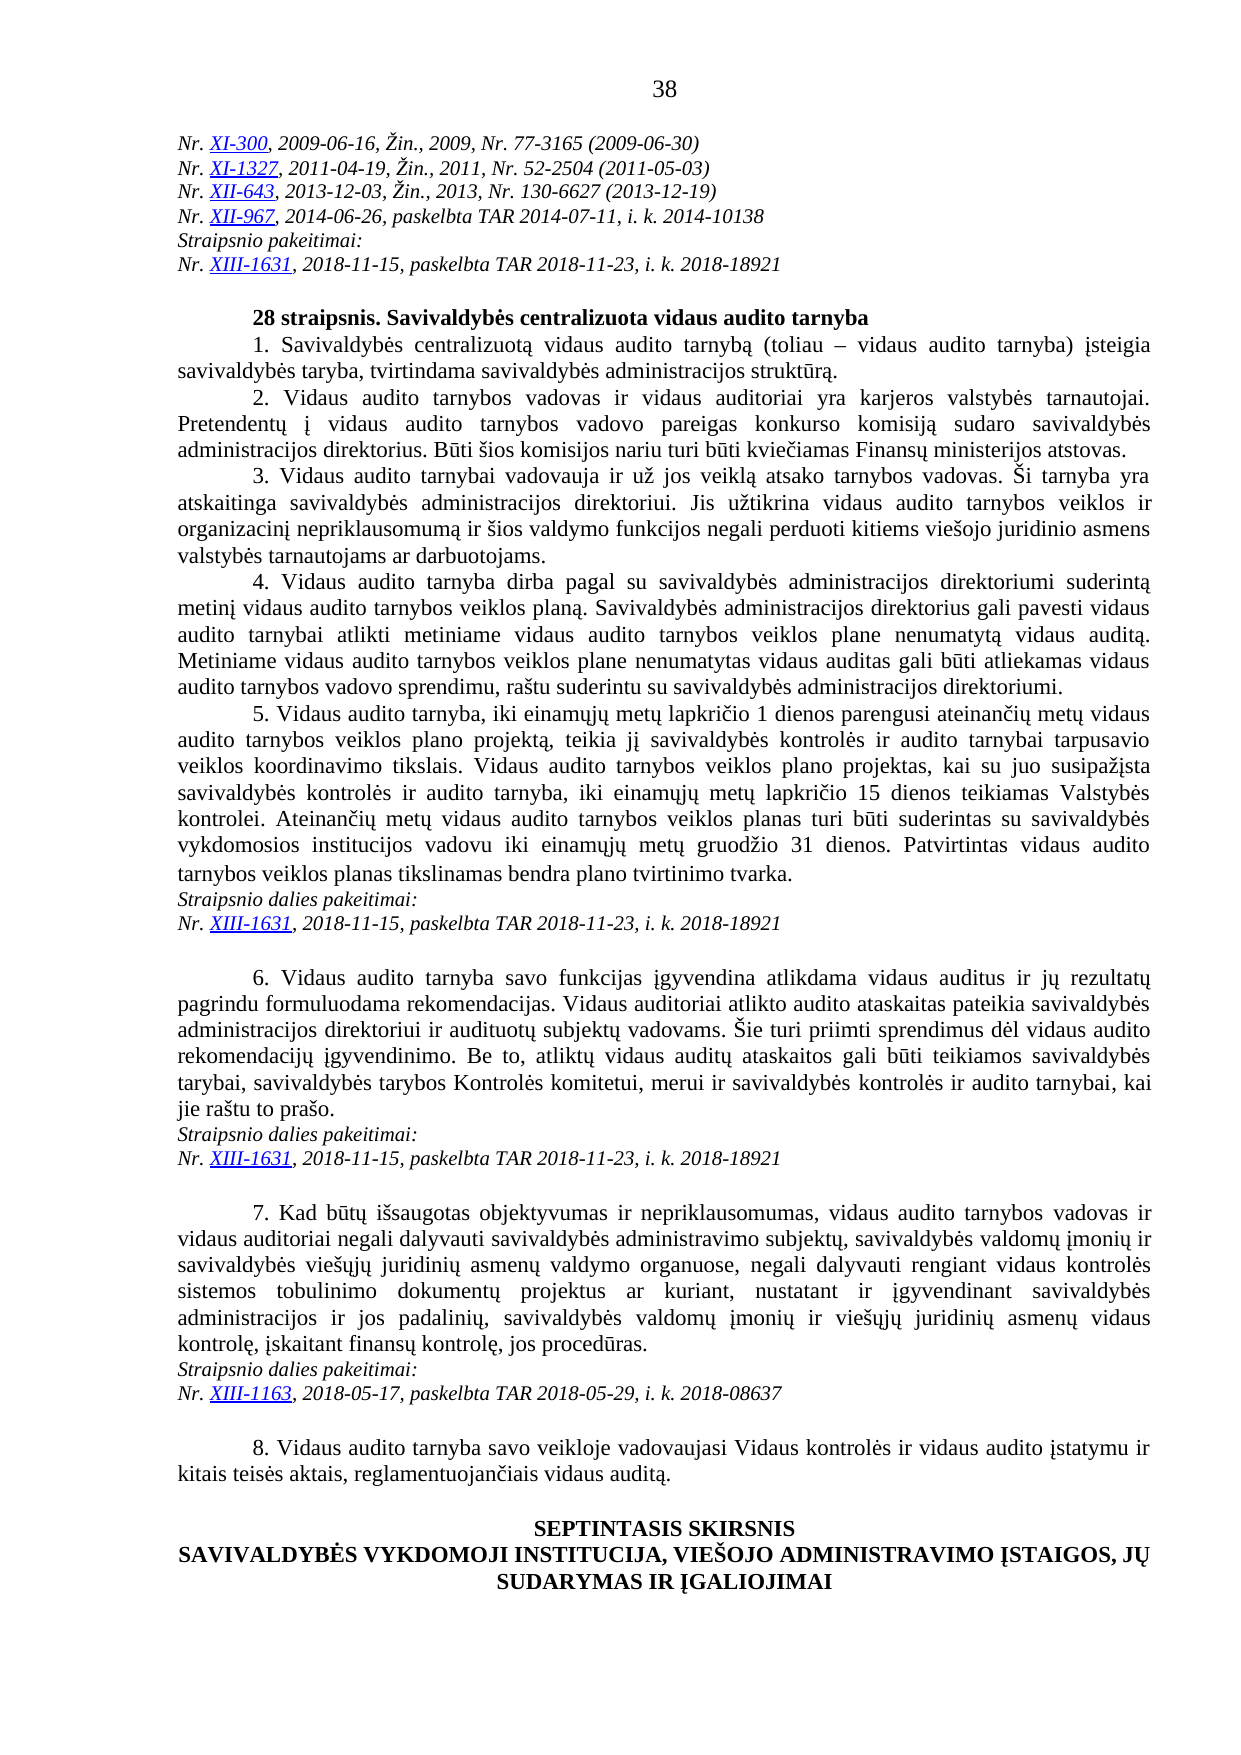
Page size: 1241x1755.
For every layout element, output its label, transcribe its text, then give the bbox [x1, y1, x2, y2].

text Straipsnio dalies pakeitimai: [177, 1357, 1152, 1381]
text Straipsnio pakeitimai: [177, 228, 1152, 252]
text 5. Vidaus audito tarnyba, iki einamųjų metų lapkričio 1 dienos parengusi ateinančių metų vidaus audito tarnybos veiklos plano projektą, teikia jį savivaldybės kontrolės ir audito tarnybai tarpusavio veiklos koordinavimo tikslais. Vidaus audito tarnybos veiklos plano projektas, kai su juo susipažįsta savivaldybės kontrolės ir audito tarnyba, iki einamųjų metų lapkričio 15 dienos teikiamas Valstybės kontrolei. Ateinančių metų vidaus audito tarnybos veiklos planas turi būti suderintas su savivaldybės vykdomosios institucijos vadovu iki einamųjų metų gruodžio 31 dienos. Patvirtintas vidaus audito tarnybos veiklos planas tikslinamas bendra plano tvirtinimo tvarka. [177, 700, 1152, 887]
text 8. Vidaus audito tarnyba savo veikloje vadovaujasi Vidaus kontrolės ir vidaus audito įstatymu ir kitais teisės aktais, reglamentuojančiais vidaus auditą. [177, 1433, 1152, 1486]
text 4. Vidaus audito tarnyba dirba pagal su savivaldybės administracijos direktoriumi suderintą metinį vidaus audito tarnybos veiklos planą. Savivaldybės administracijos direktorius gali pavesti vidaus audito tarnybai atlikti metiniame vidaus audito tarnybos veiklos plane nenumatytą vidaus auditą. Metiniame vidaus audito tarnybos veiklos plane nenumatytas vidaus auditas gali būti atliekamas vidaus audito tarnybos vadovo sprendimu, raštu suderintu su savivaldybės administracijos direktoriumi. [177, 568, 1152, 700]
text Nr. XIII-1163, 2018-05-17, paskelbta TAR 2018-05-29, i. k. 2018-08637 [177, 1381, 1152, 1405]
text 1. Savivaldybės centralizuotą vidaus audito tarnybą (toliau – vidaus audito tarnyba) įsteigia savivaldybės taryba, tvirtindama savivaldybės administracijos struktūrą. [177, 331, 1152, 383]
text 7. Kad būtų išsaugotas objektyvumas ir nepriklausomumas, vidaus audito tarnybos vadovas ir vidaus auditoriai negali dalyvauti savivaldybės administravimo subjektų, savivaldybės valdomų įmonių ir savivaldybės viešųjų juridinių asmenų valdymo organuose, negali dalyvauti rengiant vidaus kontrolės sistemos tobulinimo dokumentų projektus ar kuriant, nustatant ir įgyvendinant savivaldybės administracijos ir jos padalinių, savivaldybės valdomų įmonių ir viešųjų juridinių asmenų vidaus kontrolę, įskaitant finansų kontrolę, jos procedūras. [177, 1198, 1152, 1357]
text Nr. XI-1327, 2011-04-19, Žin., 2011, Nr. 52-2504 (2011-05-03) [177, 155, 1152, 179]
text Straipsnio dalies pakeitimai: [177, 887, 1152, 911]
text Nr. XIII-1631, 2018-11-15, paskelbta TAR 2018-11-23, i. k. 2018-18921 [177, 252, 1152, 276]
text SAVIVALDYBĖS VYKDOMOJI INSTITUCIJA, VIEŠOJO ADMINISTRAVIMO ĮSTAIGOS, JŲ SUDARYMAS IR ĮGALIOJIMAI [177, 1541, 1152, 1594]
text 28 straipsnis. Savivaldybės centralizuota vidaus audito tarnyba [177, 304, 1152, 331]
text Nr. XI-300, 2009-06-16, Žin., 2009, Nr. 77-3165 (2009-06-30) [177, 131, 1152, 155]
text Nr. XIII-1631, 2018-11-15, paskelbta TAR 2018-11-23, i. k. 2018-18921 [177, 1146, 1152, 1170]
text 6. Vidaus audito tarnyba savo funkcijas įgyvendina atlikdama vidaus auditus ir jų rezultatų pagrindu formuluodama rekomendacijas. Vidaus auditoriai atlikto audito ataskaitas pateikia savivaldybės administracijos direktoriui ir audituotų subjektų vadovams. Šie turi priimti sprendimus dėl vidaus audito rekomendacijų įgyvendinimo. Be to, atliktų vidaus auditų ataskaitos gali būti teikiamos savivaldybės tarybai, savivaldybės tarybos Kontrolės komitetui, merui ir savivaldybės kontrolės ir audito tarnybai, kai jie raštu to prašo. [177, 963, 1152, 1122]
text 2. Vidaus audito tarnybos vadovas ir vidaus auditoriai yra karjeros valstybės tarnautojai. Pretendentų į vidaus audito tarnybos vadovo pareigas konkurso komisiją sudaro savivaldybės administracijos direktorius. Būti šios komisijos nariu turi būti kviečiamas Finansų ministerijos atstovas. [177, 383, 1152, 463]
text SEPTINTASIS SKIRSNIS [177, 1515, 1152, 1541]
text Straipsnio dalies pakeitimai: [177, 1122, 1152, 1146]
text Nr. XIII-1631, 2018-11-15, paskelbta TAR 2018-11-23, i. k. 2018-18921 [177, 911, 1152, 935]
text 3. Vidaus audito tarnybai vadovauja ir už jos veiklą atsako tarnybos vadovas. Ši tarnyba yra atskaitinga savivaldybės administracijos direktoriui. Jis užtikrina vidaus audito tarnybos veiklos ir organizacinį nepriklausomumą ir šios valdymo funkcijos negali perduoti kitiems viešojo juridinio asmens valstybės tarnautojams ar darbuotojams. [177, 463, 1152, 568]
text Nr. XII-643, 2013-12-03, Žin., 2013, Nr. 130-6627 (2013-12-19) [177, 179, 1152, 203]
text Nr. XII-967, 2014-06-26, paskelbta TAR 2014-07-11, i. k. 2014-10138 [177, 203, 1152, 228]
